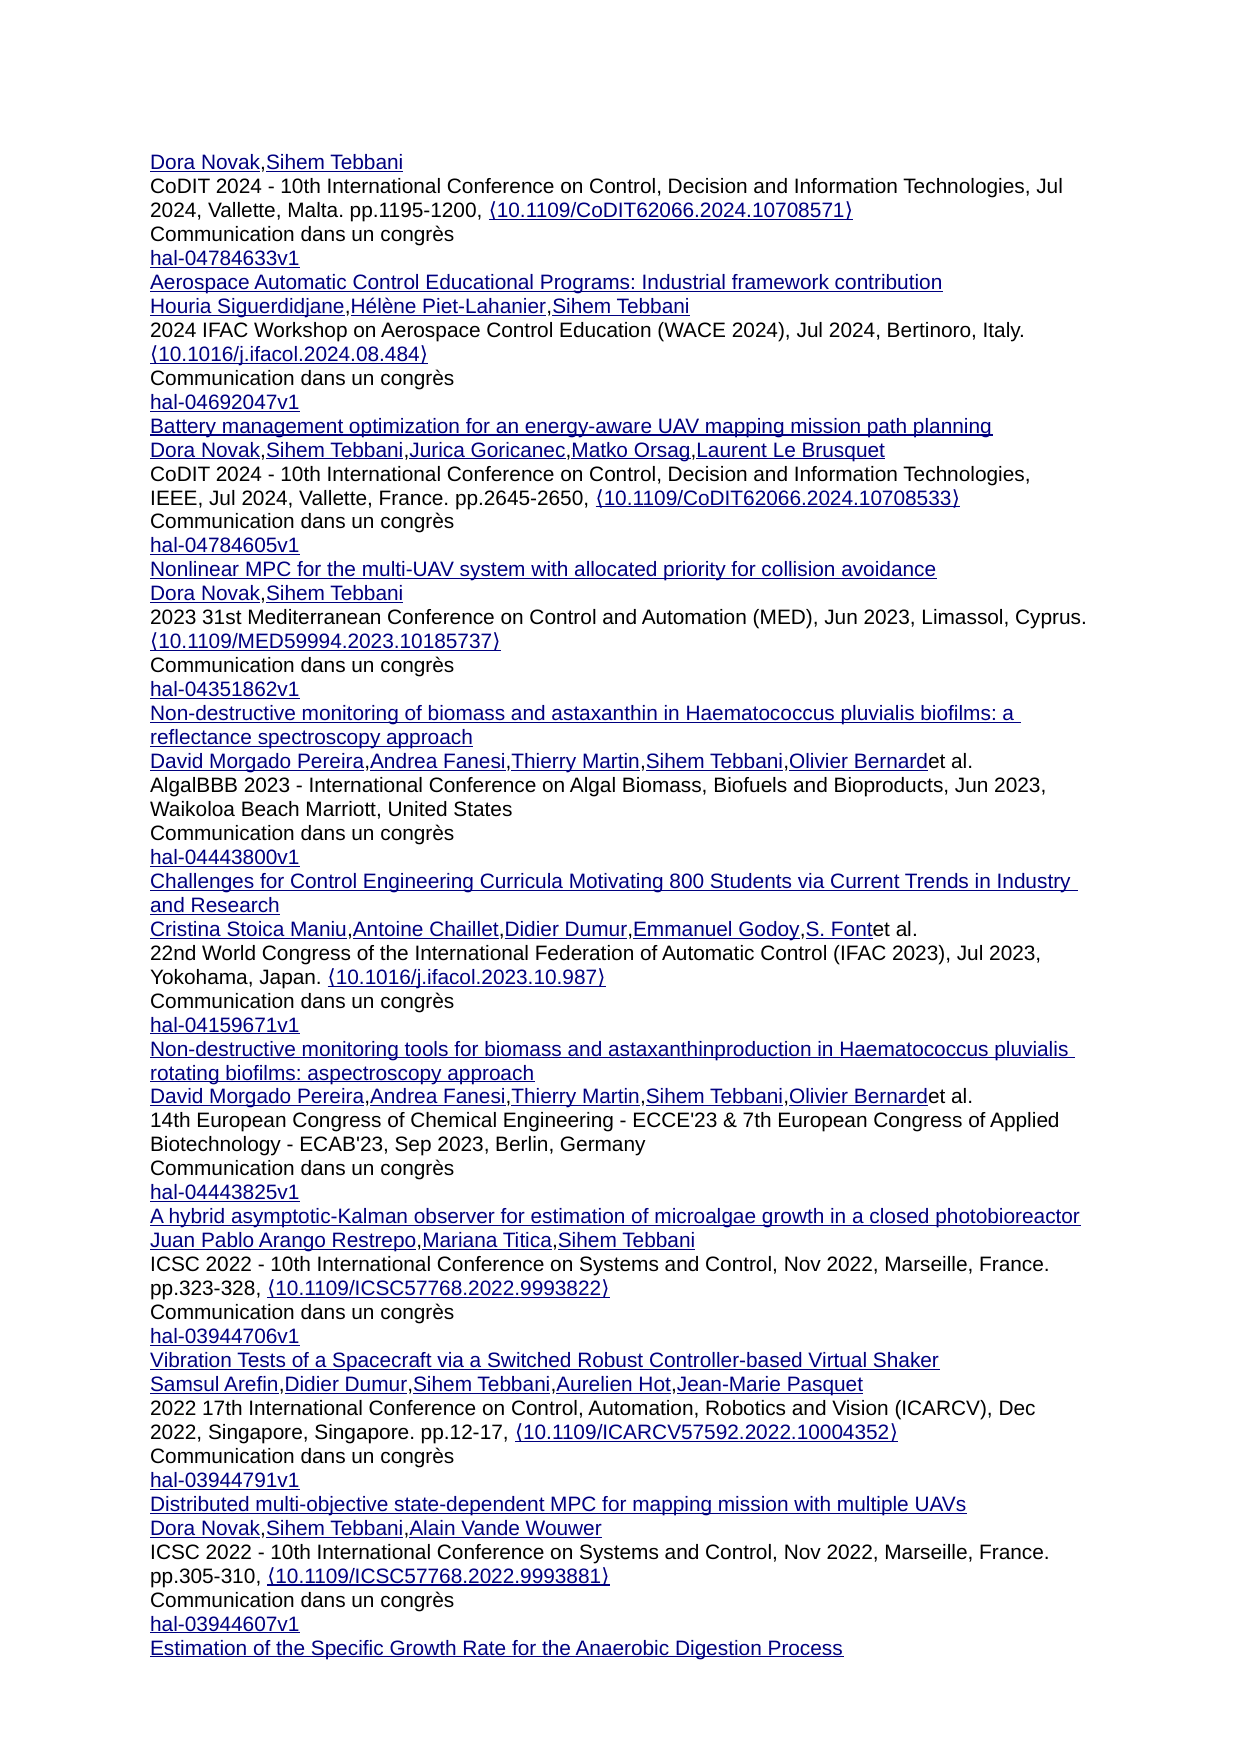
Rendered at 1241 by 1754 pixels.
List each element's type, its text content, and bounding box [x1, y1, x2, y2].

table_cell Estimation of the Specific Growth Rate for the Anaerobic Digestion Process [150, 1635, 1090, 1659]
table_cell Vibration Tests of a Spacecraft via a Switched Robust Controller-based Virtual Shaker Samsul Arefin,Didier Dumur,Sihem Tebbani,Aurelien Hot,Jean-Marie Pasquet 2022 17th International Conference on Control, Automation, Robotics and Vision (ICARCV), Dec 2022, Singapore, Singapore. pp.12-17, ⟨10.1109/ICARCV57592.2022.10004352⟩ Communication dans un congrès hal-03944791v1 [150, 1348, 1090, 1492]
table_cell Distributed multi-objective state-dependent MPC for mapping mission with multiple UAVs Dora Novak,Sihem Tebbani,Alain Vande Wouwer ICSC 2022 - 10th International Conference on Systems and Control, Nov 2022, Marseille, France. pp.305-310, ⟨10.1109/ICSC57768.2022.9993881⟩ Communication dans un congrès hal-03944607v1 [150, 1492, 1090, 1635]
table_cell Challenges for Control Engineering Curricula Motivating 800 Students via Current Trends in Industry and Research Cristina Stoica Maniu,Antoine Chaillet,Didier Dumur,Emmanuel Godoy,S. Fontet al. 22nd World Congress of the International Federation of Automatic Control (IFAC 2023), Jul 2023, Yokohama, Japan. ⟨10.1016/j.ifacol.2023.10.987⟩ Communication dans un congrès hal-04159671v1 [150, 869, 1090, 1036]
table_cell Non-destructive monitoring tools for biomass and astaxanthinproduction in Haematococcus pluvialis rotating biofilms: aspectroscopy approach David Morgado Pereira,Andrea Fanesi,Thierry Martin,Sihem Tebbani,Olivier Bernardet al. 14th European Congress of Chemical Engineering - ECCE'23 & 7th European Congress of Applied Biotechnology - ECAB'23, Sep 2023, Berlin, Germany Communication dans un congrès hal-04443825v1 [150, 1036, 1090, 1204]
table_cell Dora Novak,Sihem Tebbani CoDIT 2024 - 10th International Conference on Control, Decision and Information Technologies, Jul 2024, Vallette, Malta. pp.1195-1200, ⟨10.1109/CoDIT62066.2024.10708571⟩ Communication dans un congrès hal-04784633v1 [150, 150, 1090, 270]
table_cell A hybrid asymptotic-Kalman observer for estimation of microalgae growth in a closed photobioreactor Juan Pablo Arango Restrepo,Mariana Titica,Sihem Tebbani ICSC 2022 - 10th International Conference on Systems and Control, Nov 2022, Marseille, France. pp.323-328, ⟨10.1109/ICSC57768.2022.9993822⟩ Communication dans un congrès hal-03944706v1 [150, 1204, 1090, 1348]
table_cell Non-destructive monitoring of biomass and astaxanthin in Haematococcus pluvialis biofilms: a reflectance spectroscopy approach David Morgado Pereira,Andrea Fanesi,Thierry Martin,Sihem Tebbani,Olivier Bernardet al. AlgalBBB 2023 - International Conference on Algal Biomass, Biofuels and Bioproducts, Jun 2023, Waikoloa Beach Marriott, United States Communication dans un congrès hal-04443800v1 [150, 701, 1090, 869]
table_cell Aerospace Automatic Control Educational Programs: Industrial framework contribution Houria Siguerdidjane,Hélène Piet-Lahanier,Sihem Tebbani 2024 IFAC Workshop on Aerospace Control Education (WACE 2024), Jul 2024, Bertinoro, Italy. ⟨10.1016/j.ifacol.2024.08.484⟩ Communication dans un congrès hal-04692047v1 [150, 270, 1090, 413]
table_cell Battery management optimization for an energy-aware UAV mapping mission path planning Dora Novak,Sihem Tebbani,Jurica Goricanec,Matko Orsag,Laurent Le Brusquet CoDIT 2024 - 10th International Conference on Control, Decision and Information Technologies, IEEE, Jul 2024, Vallette, France. pp.2645-2650, ⟨10.1109/CoDIT62066.2024.10708533⟩ Communication dans un congrès hal-04784605v1 [150, 414, 1090, 557]
table_cell Nonlinear MPC for the multi-UAV system with allocated priority for collision avoidance Dora Novak,Sihem Tebbani 2023 31st Mediterranean Conference on Control and Automation (MED), Jun 2023, Limassol, Cyprus. ⟨10.1109/MED59994.2023.10185737⟩ Communication dans un congrès hal-04351862v1 [150, 557, 1090, 701]
